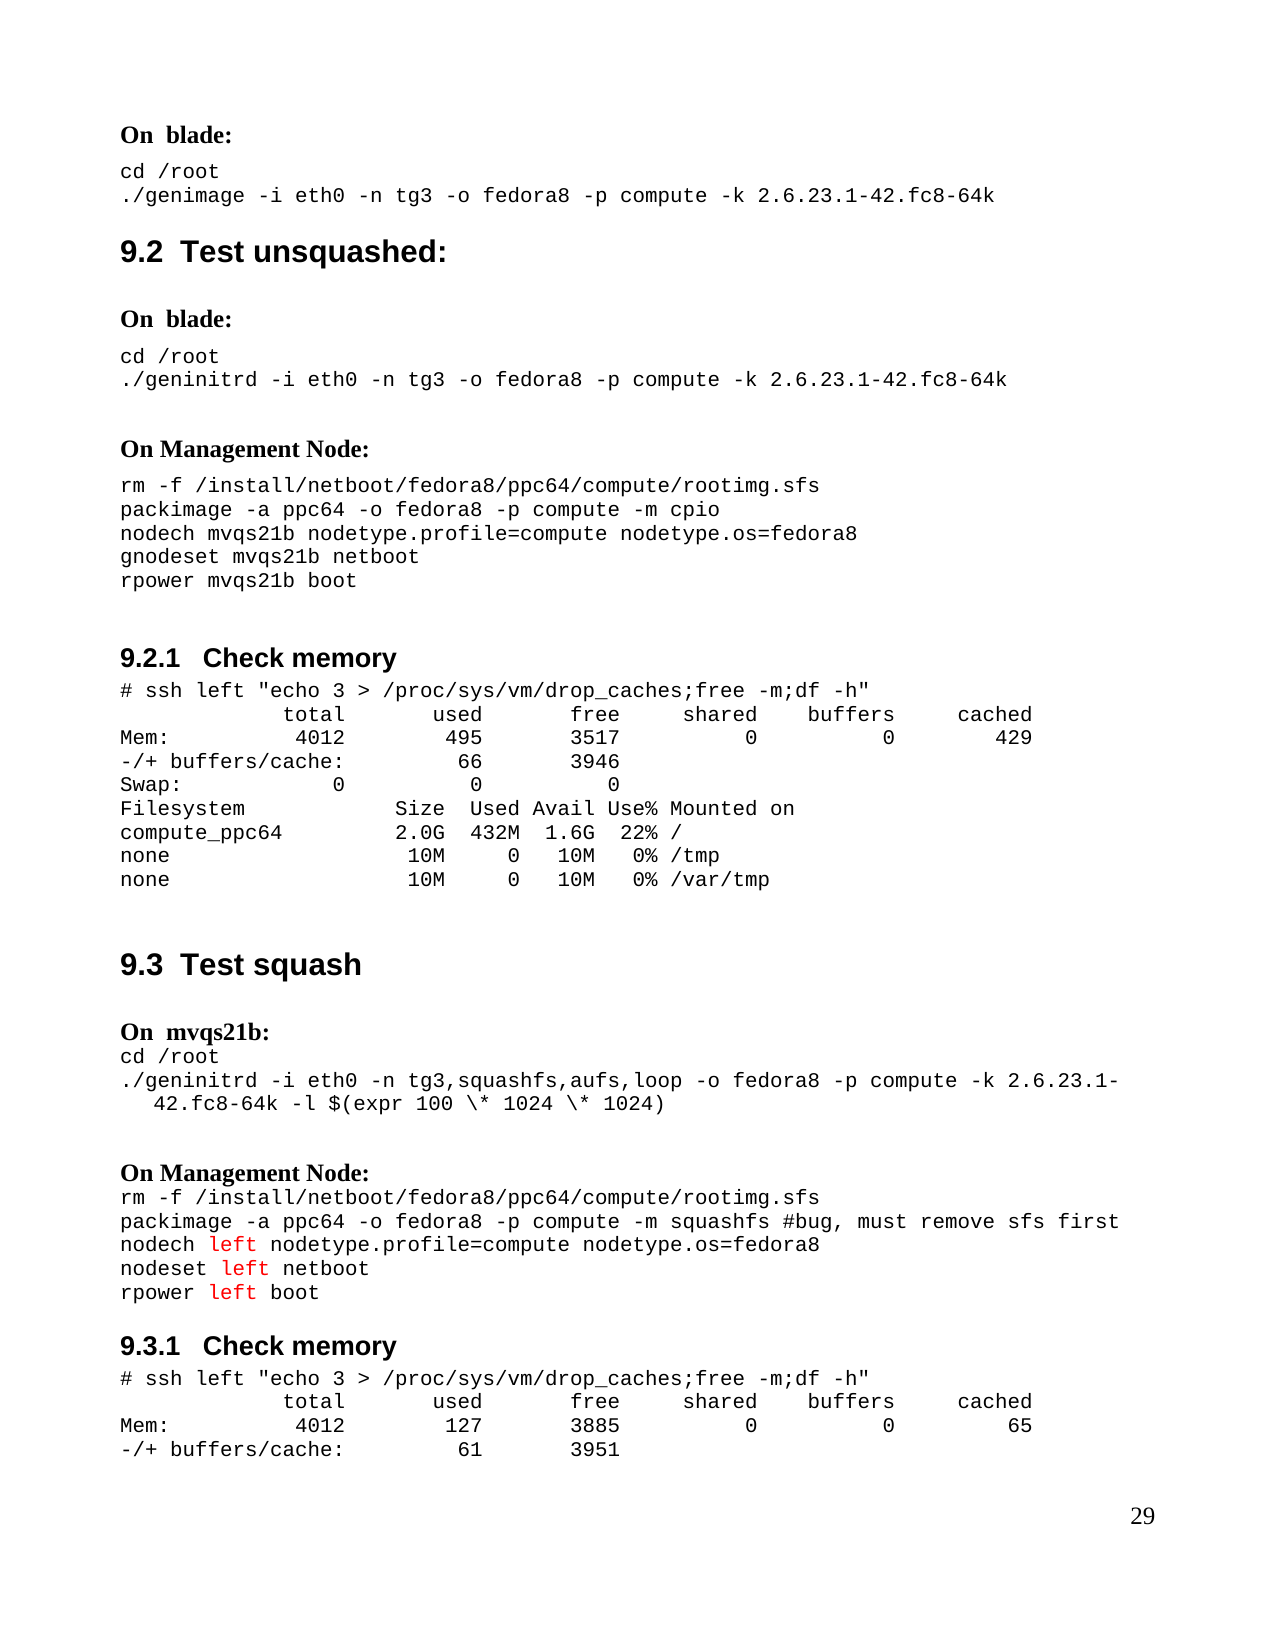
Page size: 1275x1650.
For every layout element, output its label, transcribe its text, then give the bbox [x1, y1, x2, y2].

text cd /root [120, 161, 1155, 185]
text total used free shared buffers cached [120, 1391, 1155, 1415]
text Filesystem Size Used Avail Use% Mounted on [120, 798, 1155, 822]
text # ssh left "echo 3 > /proc/sys/vm/drop_caches;free -m;df -h" [120, 1368, 1155, 1391]
text packimage -a ppc64 -o fedora8 -p compute -m cpio [120, 499, 1155, 523]
text none 10M 0 10M 0% /tmp [120, 845, 1155, 869]
text compute_ppc64 2.0G 432M 1.6G 22% / [120, 822, 1155, 845]
text Swap: 0 0 0 [120, 774, 1155, 798]
text On mvqs21b: [120, 1017, 1155, 1046]
text nodeset left netboot [120, 1258, 1155, 1282]
subtitle Check memory [120, 1330, 1155, 1362]
text nodech left nodetype.profile=compute nodetype.os=fedora8 [120, 1234, 1155, 1258]
text ./geninitrd -i eth0 -n tg3,squashfs,aufs,loop -o fedora8 -p compute -k 2.6.23.1-42.fc8-64k -l $(expr 100 \* 1024 \* 1024) [120, 1070, 1155, 1117]
subtitle Test unsquashed: [120, 233, 1155, 269]
text On blade: [120, 304, 1155, 333]
text packimage -a ppc64 -o fedora8 -p compute -m squashfs #bug, must remove sfs first [120, 1211, 1155, 1234]
text -/+ buffers/cache: 61 3951 [120, 1439, 1155, 1462]
text -/+ buffers/cache: 66 3946 [120, 751, 1155, 774]
text ./geninitrd -i eth0 -n tg3 -o fedora8 -p compute -k 2.6.23.1-42.fc8-64k [120, 369, 1155, 393]
text rpower mvqs21b boot [120, 570, 1155, 594]
subtitle Test squash [120, 946, 1155, 982]
text gnodeset mvqs21b netboot [120, 546, 1155, 570]
text rm -f /install/netboot/fedora8/ppc64/compute/rootimg.sfs [120, 1187, 1155, 1211]
text On Management Node: [120, 434, 1155, 463]
text none 10M 0 10M 0% /var/tmp [120, 869, 1155, 893]
subtitle Check memory [120, 642, 1155, 674]
text total used free shared buffers cached [120, 703, 1155, 727]
text rpower left boot [120, 1282, 1155, 1305]
text Mem: 4012 495 3517 0 0 429 [120, 727, 1155, 751]
text ./genimage -i eth0 -n tg3 -o fedora8 -p compute -k 2.6.23.1-42.fc8-64k [120, 185, 1155, 208]
text Mem: 4012 127 3885 0 0 65 [120, 1415, 1155, 1439]
text On blade: [120, 120, 1155, 149]
text nodech mvqs21b nodetype.profile=compute nodetype.os=fedora8 [120, 523, 1155, 546]
text cd /root [120, 346, 1155, 369]
text rm -f /install/netboot/fedora8/ppc64/compute/rootimg.sfs [120, 476, 1155, 499]
text On Management Node: [120, 1158, 1155, 1187]
text cd /root [120, 1046, 1155, 1070]
text # ssh left "echo 3 > /proc/sys/vm/drop_caches;free -m;df -h" [120, 680, 1155, 703]
